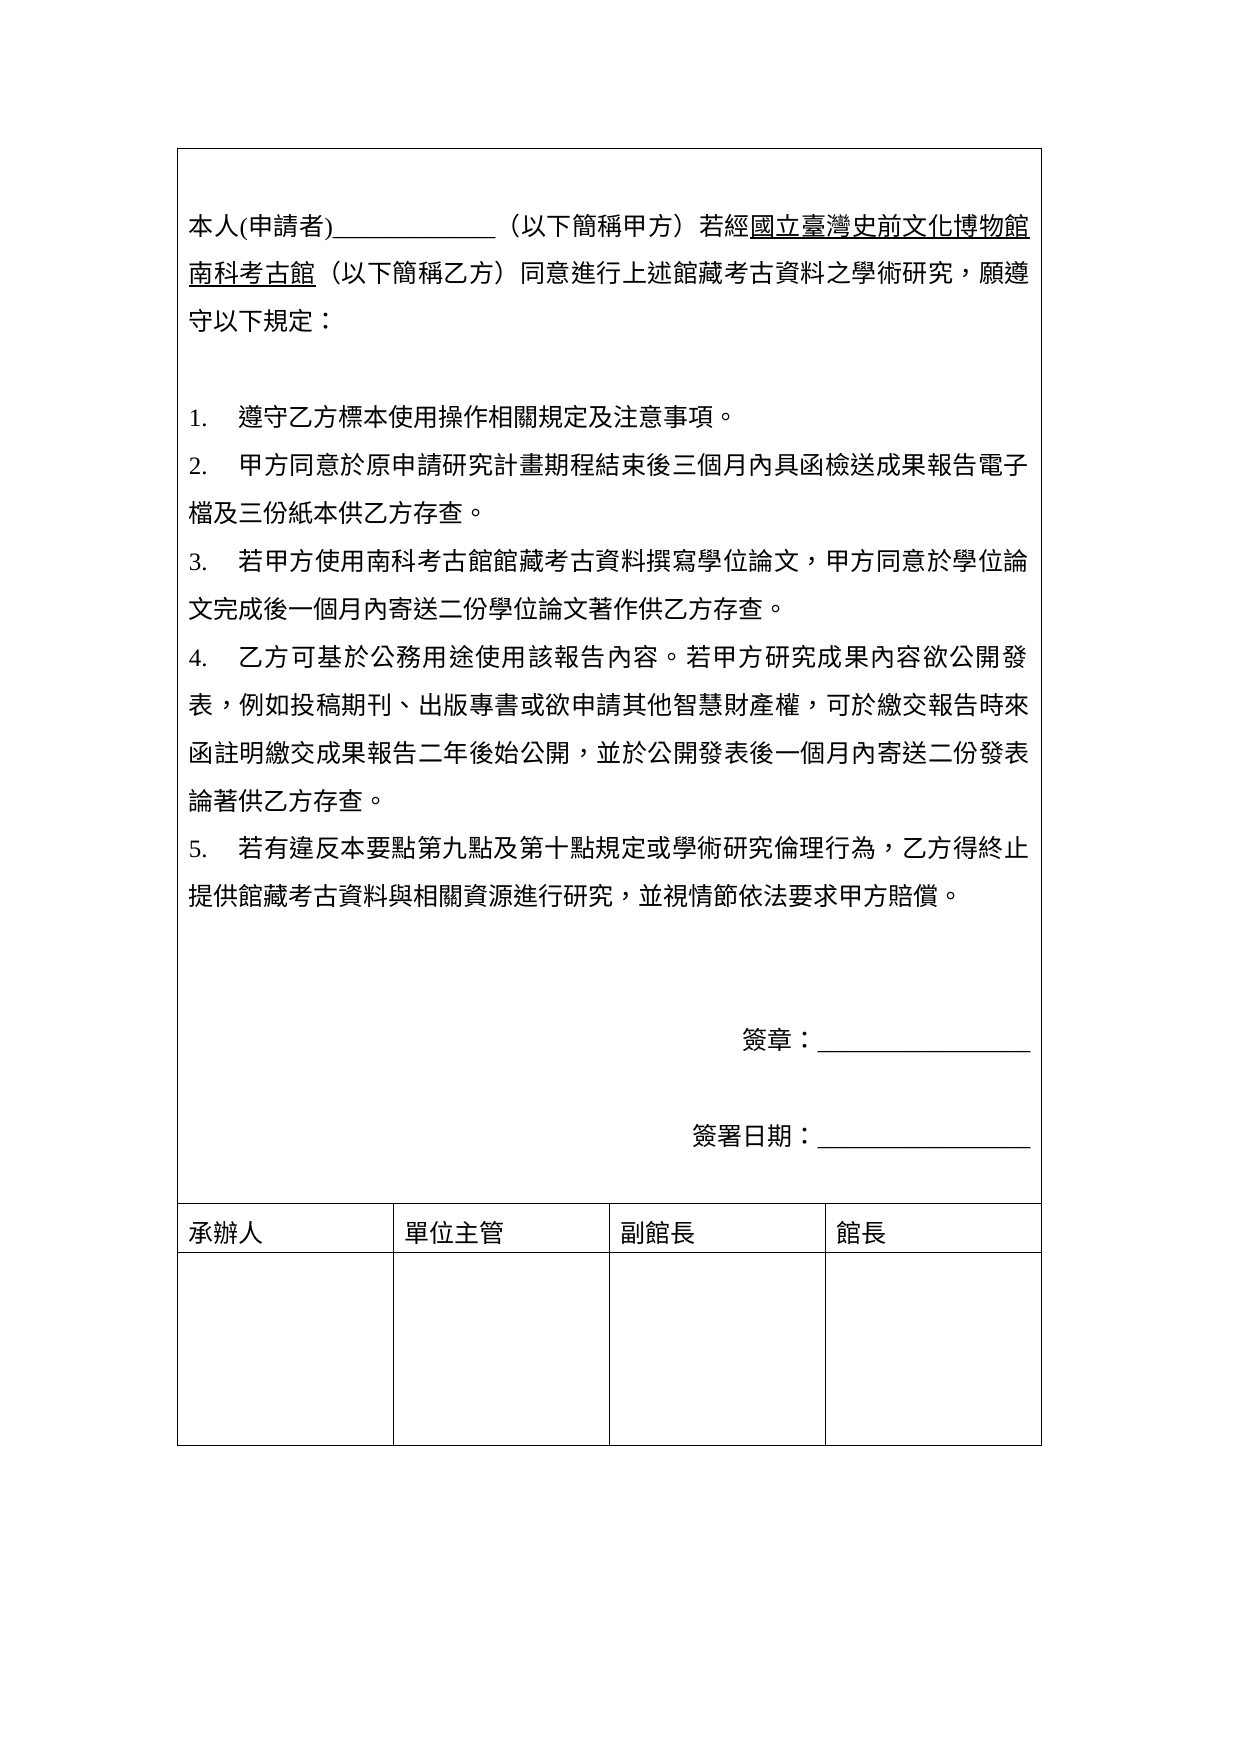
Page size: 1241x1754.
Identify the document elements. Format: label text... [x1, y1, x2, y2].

table_cell 副館長 [610, 1204, 825, 1252]
table_cell 單位主管 [394, 1204, 609, 1252]
table_cell 館長 [826, 1204, 1041, 1252]
table_cell 承辦人 [178, 1204, 393, 1252]
table_cell [178, 1253, 393, 1444]
table_cell [610, 1253, 825, 1444]
table_cell 本人(申請者)_____________（以下簡稱甲方）若經國立臺灣史前文化博物館南科考古館（以下簡稱乙方）同意進行上述館藏考古資料之學術研究，願遵守以下規定： 遵守乙方標本使用操作相關規定及注意事項。 甲方同意於原申請研究計畫期程結束後三個月內具函檢送成果報告電子檔及三份紙本供乙方存查。 若甲方使用南科考古館館藏考古資料撰寫學位論文，甲方同意於學位論文完成後一個月內寄送二份學位論文著作供乙方存查。 乙方可基於公務用途使用該報告內容。若甲方研究成果內容欲公開發表，例如投稿期刊、出版專書或欲申請其他智慧財產權，可於繳交報告時來函註明繳交成果報告二年後始公開，並於公開發表後一個月內寄送二份發表論著供乙方存查。 若有違反本要點第九點及第十點規定或學術研究倫理行為，乙方得終止提供館藏考古資料與相關資源進行研究，並視情節依法要求甲方賠償。 簽章：_________________ 簽署日期：_________________ [178, 149, 1041, 1203]
table_cell [826, 1253, 1041, 1444]
table_cell [394, 1253, 609, 1444]
